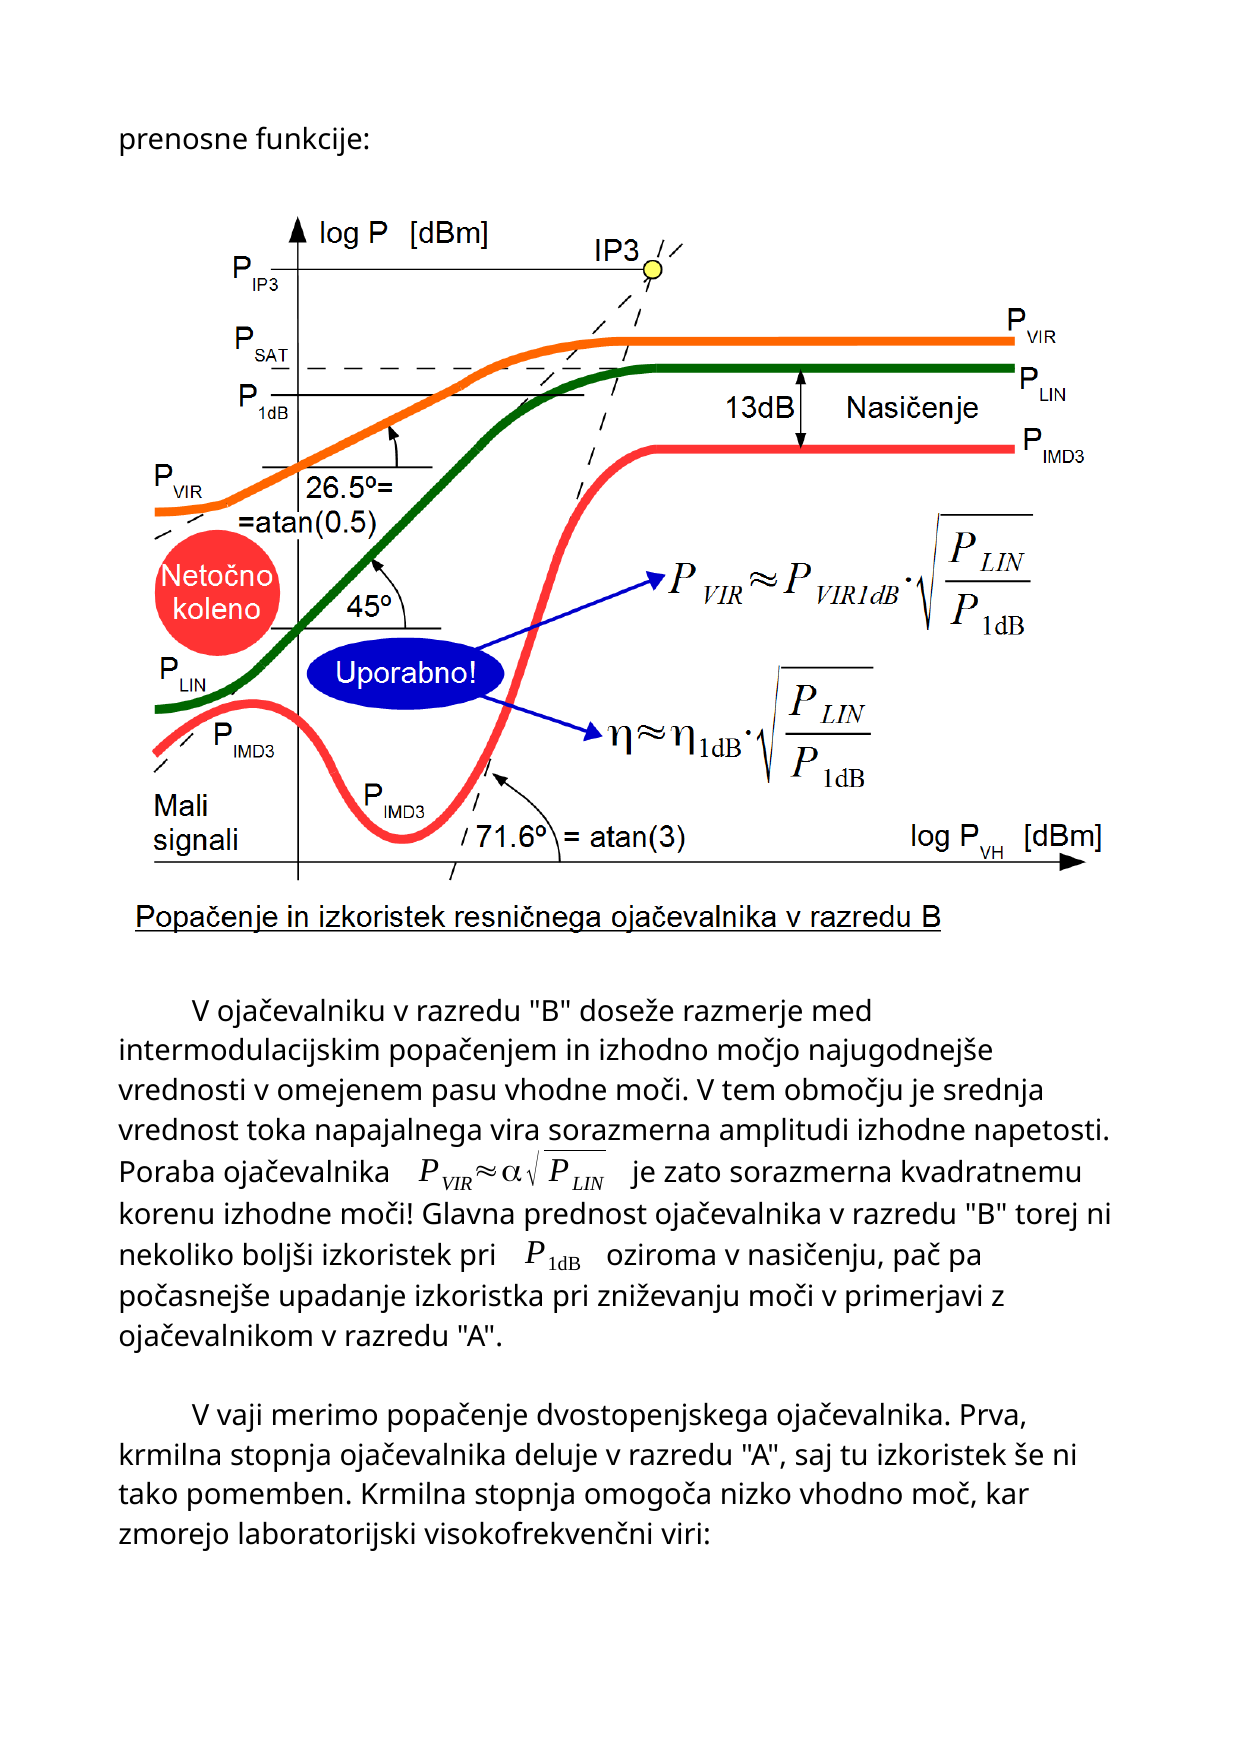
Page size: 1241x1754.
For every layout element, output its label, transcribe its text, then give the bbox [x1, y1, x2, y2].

picture [118, 197, 1122, 951]
text V ojačevalniku v razredu "B" doseže razmerje med intermodulacijskim popačenjem in izhodno močjo najugodnejše vrednosti v omejenem pasu vhodne moči. V tem območju je srednja vrednost toka napajalnega vira sorazmerna amplitudi izhodne napetosti. Poraba ojačevalnika je zato sorazmerna kvadratnemu korenu izhodne moči! Glavna prednost ojačevalnika v razredu "B" torej ni nekoliko boljši izkoristek pri oziroma v nasičenju, pač pa počasnejše upadanje izkoristka pri zniževanju moči v primerjavi z ojačevalnikom v razredu "A". [118, 990, 1122, 1354]
text prenosne funkcije: [118, 118, 1122, 158]
text V vaji merimo popačenje dvostopenjskega ojačevalnika. Prva, krmilna stopnja ojačevalnika deluje v razredu "A", saj tu izkoristek še ni tako pomemben. Krmilna stopnja omogoča nizko vhodno moč, kar zmorejo laboratorijski visokofrekvenčni viri: [118, 1394, 1122, 1553]
